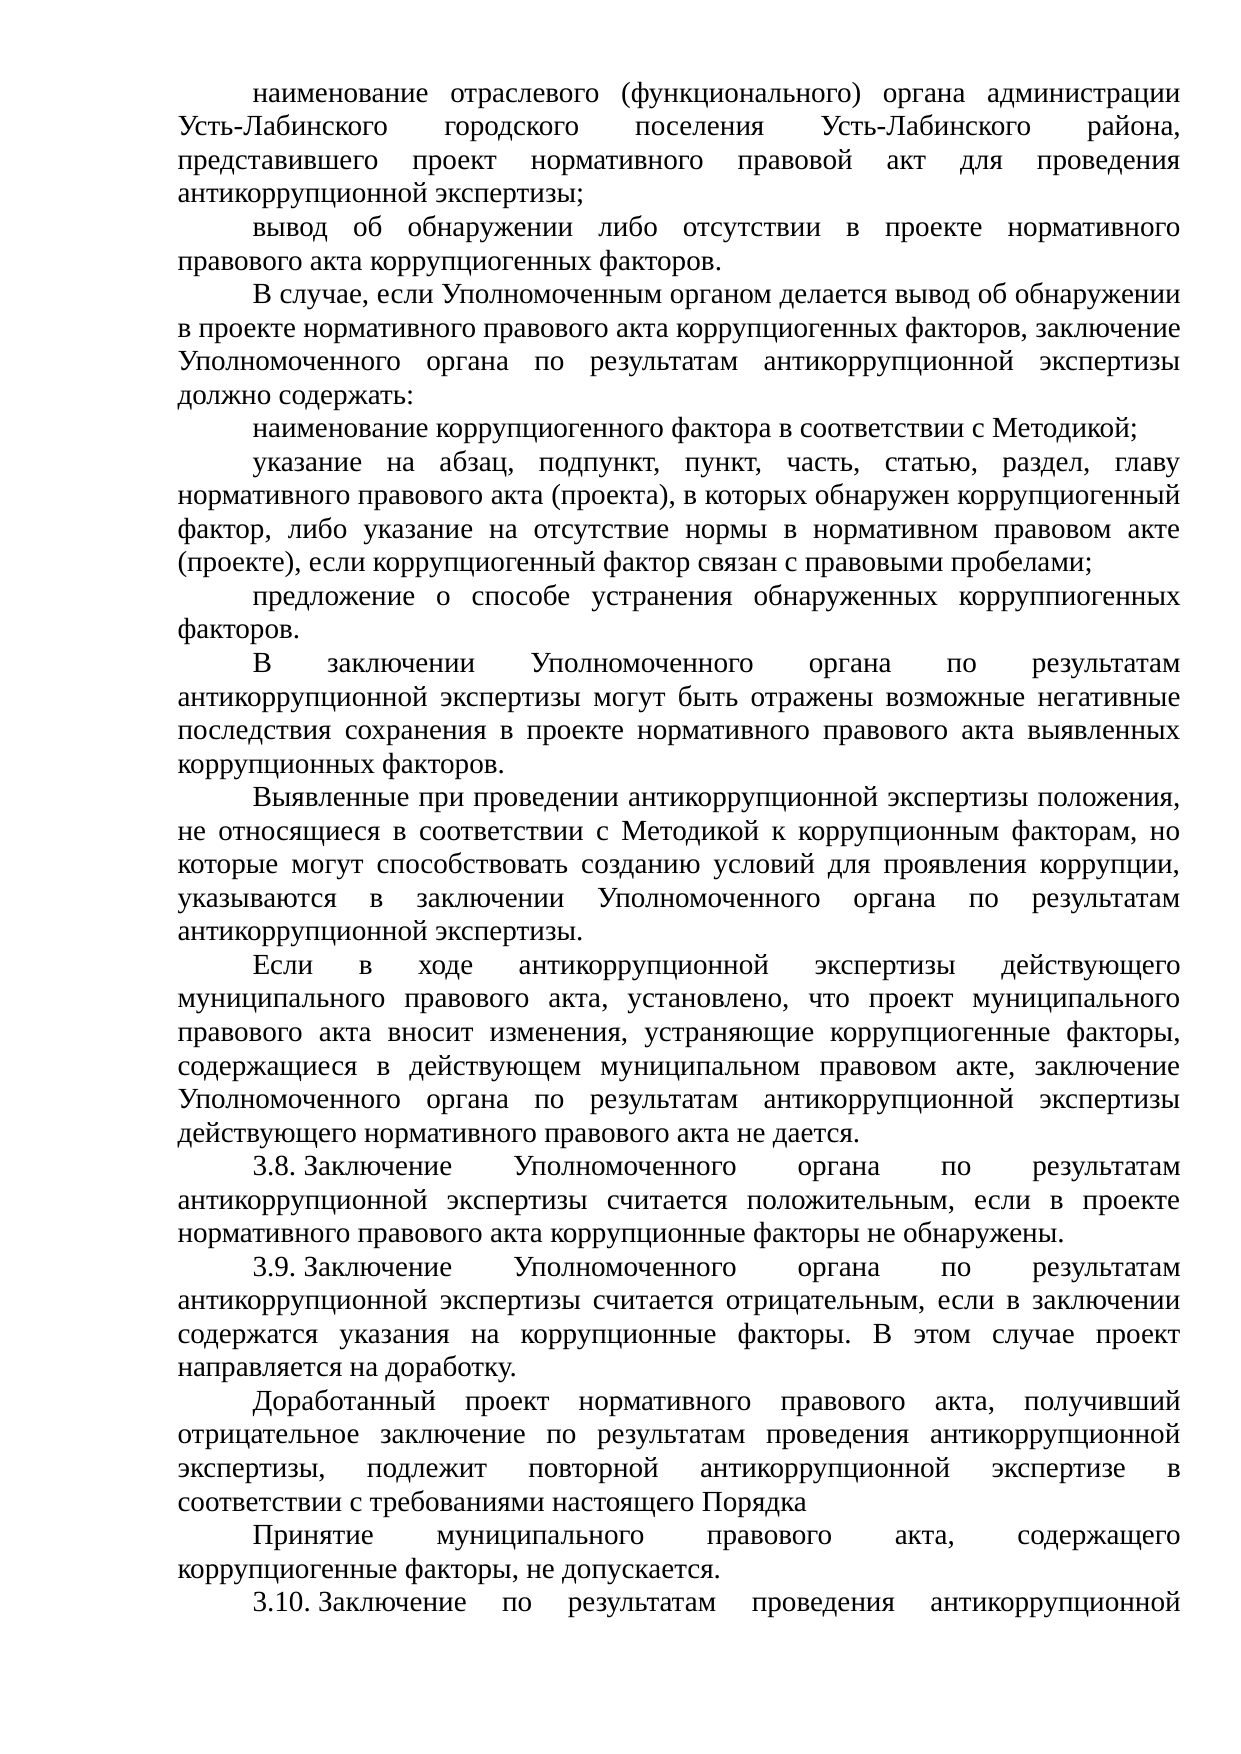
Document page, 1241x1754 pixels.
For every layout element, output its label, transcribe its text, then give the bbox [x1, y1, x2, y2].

text предложение о способе устранения обнаруженных корруппиогенных факторов. [177, 578, 1181, 645]
text указание на абзац, подпункт, пункт, часть, статью, раздел, главу нормативного правового акта (проекта), в которых обнаружен коррупциогенный фактор, либо указание на отсутствие нормы в нормативном правовом акте (проекте), если коррупциогенный фактор связан с правовыми пробелами; [177, 444, 1181, 578]
text Если в ходе антикоррупционной экспертизы действующего муниципального правового акта, установлено, что проект муниципального правового акта вносит изменения, устраняющие коррупциогенные факторы, содержащиеся в действующем муниципальном правовом акте, заключение Уполномоченного органа по результатам антикоррупционной экспертизы действующего нормативного правового акта не дается. [177, 947, 1181, 1148]
text В случае, если Уполномоченным органом делается вывод об обнаружении в проекте нормативного правового акта коррупциогенных факторов, заключение Уполномоченного органа по результатам антикоррупционной экспертизы должно содержать: [177, 276, 1181, 410]
text Принятие муниципального правового акта, содержащего коррупциогенные факторы, не допускается. [177, 1517, 1181, 1584]
text В заключении Уполномоченного органа по результатам антикоррупционной экспертизы могут быть отражены возможные негативные последствия сохранения в проекте нормативного правового акта выявленных коррупционных факторов. [177, 645, 1181, 779]
text 3.10. Заключение по результатам проведения антикоррупционной [177, 1584, 1181, 1618]
text Доработанный проект нормативного правового акта, получивший отрицательное заключение по результатам проведения антикоррупционной экспертизы, подлежит повторной антикоррупционной экспертизе в соответствии с требованиями настоящего Порядка [177, 1383, 1181, 1517]
text наименование коррупциогенного фактора в соответствии с Методикой; [177, 410, 1181, 444]
text Выявленные при проведении антикоррупционной экспертизы положения, не относящиеся в соответствии с Методикой к коррупционным факторам, но которые могут способствовать созданию условий для проявления коррупции, указываются в заключении Уполномоченного органа по результатам антикоррупционной экспертизы. [177, 779, 1181, 947]
text 3.8. Заключение Уполномоченного органа по результатам антикоррупционной экспертизы считается положительным, если в проекте нормативного правового акта коррупционные факторы не обнаружены. [177, 1148, 1181, 1249]
text наименование отраслевого (функционального) органа администрации Усть-Лабинского городского поселения Усть-Лабинского района, представившего проект нормативного правовой акт для проведения антикоррупционной экспертизы; [177, 75, 1181, 209]
text 3.9. Заключение Уполномоченного органа по результатам антикоррупционной экспертизы считается отрицательным, если в заключении содержатся указания на коррупционные факторы. В этом случае проект направляется на доработку. [177, 1249, 1181, 1383]
text вывод об обнаружении либо отсутствии в проекте нормативного правового акта коррупциогенных факторов. [177, 209, 1181, 276]
